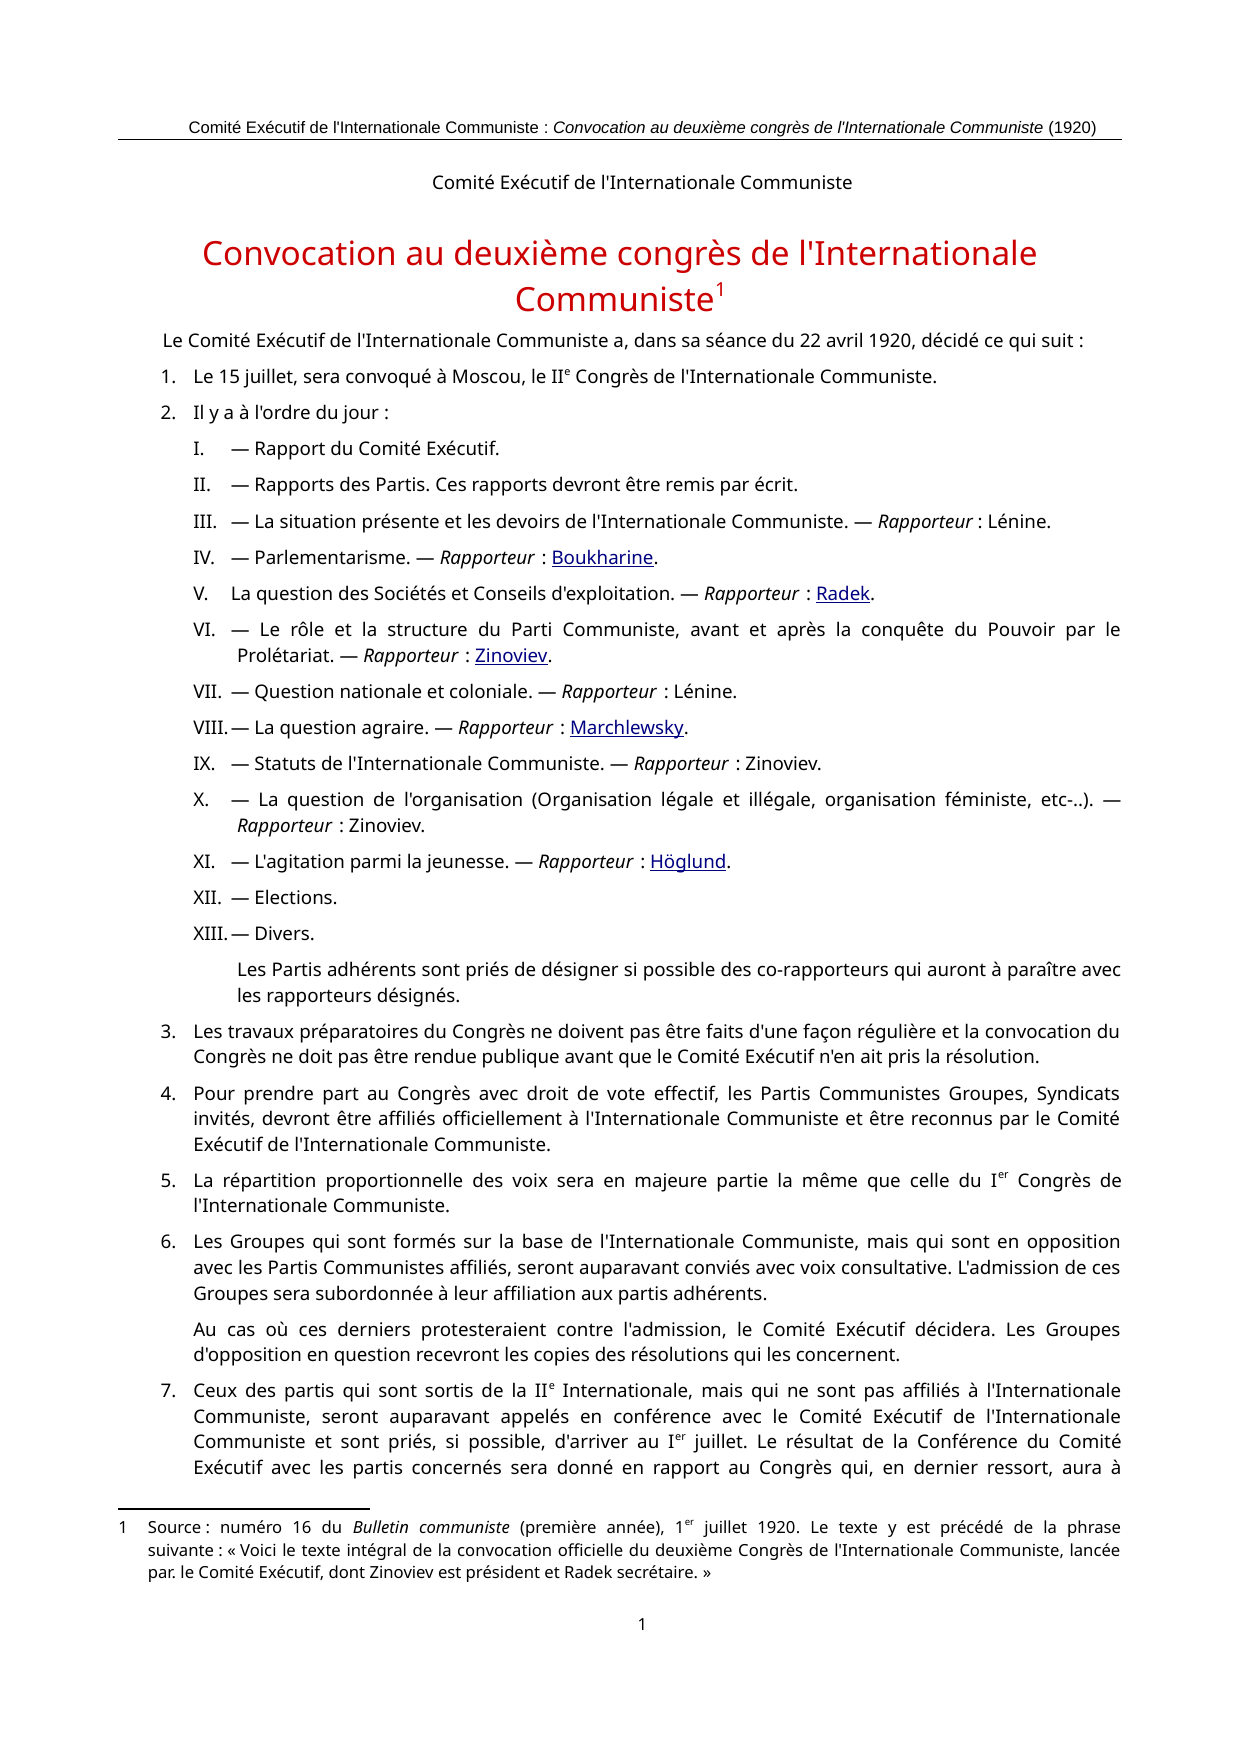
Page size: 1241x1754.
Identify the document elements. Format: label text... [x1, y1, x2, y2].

list — Parlementarisme. — Rapporteur : Boukharine. [193, 544, 1122, 569]
list — Elections. [193, 884, 1122, 910]
list Les travaux préparatoires du Congrès ne doivent pas être faits d'une façon régulière et la convocation du Congrès ne doit pas être rendue publique avant que le Comité Exécutif n'en ait pris la résolution. [156, 1018, 1122, 1069]
list Ceux des partis qui sont sortis de la IIe Internationale, mais qui ne sont pas affiliés à l'Internationale Communiste, seront auparavant appelés en conférence avec le Comité Exécutif de l'Internationale Communiste et sont priés, si possible, d'arriver au Ier juillet. Le résultat de la Conférence du Comité Exécutif avec les partis concernés sera donné en rapport au Congrès qui, en dernier ressort, aura à [156, 1378, 1122, 1480]
text Le Comité Exécutif de l'Internationale Communiste a, dans sa séance du 22 avril 1920, décidé ce qui suit : [118, 327, 1122, 353]
list — Question nationale et coloniale. — Rapporteur : Lénine. [193, 678, 1122, 703]
list — Rapport du Comité Exécutif. [193, 436, 1122, 461]
list — La question agraire. — Rapporteur : Marchlewsky. [193, 714, 1122, 740]
list Il y a à l'ordre du jour : [156, 399, 1122, 425]
list La question des Sociétés et Conseils d'exploitation. — Rapporteur : Radek. [193, 580, 1122, 606]
subtitle Convocation au deuxième congrès de l'Internationale Communiste [118, 230, 1122, 321]
list Les Groupes qui sont formés sur la base de l'Internationale Communiste, mais qui sont en opposition avec les Partis Communistes affiliés, seront auparavant conviés avec voix consultative. L'admission de ces Groupes sera subordonnée à leur affiliation aux partis adhérents. [156, 1229, 1122, 1305]
list — La question de l'organisation (Organisation légale et illégale, organisation féministe, etc-..). — Rapporteur : Zinoviev. [193, 786, 1122, 837]
list Les Partis adhérents sont priés de désigner si possible des co-rapporteurs qui auront à paraître avec les rapporteurs désignés. [193, 957, 1122, 1008]
list La répartition proportionnelle des voix sera en majeure partie la même que celle du Ier Congrès de l'Internationale Communiste. [156, 1167, 1122, 1218]
list Au cas où ces derniers protesteraient contre l'admission, le Comité Exécutif décidera. Les Groupes d'opposition en question recevront les copies des résolutions qui les concernent. [156, 1316, 1122, 1367]
text Source : numéro 16 du Bulletin communiste (première année), 1er juillet 1920. Le texte y est précédé de la phrase suivante : « Voici le texte intégral de la convocation officielle du deuxième Congrès de l'Internationale Communiste, lancée par. le Comité Exécutif, dont Zinoviev est président et Radek secrétaire. » [118, 1515, 1122, 1583]
list — Rapports des Partis. Ces rapports devront être remis par écrit. [193, 472, 1122, 497]
list Pour prendre part au Congrès avec droit de vote effectif, les Partis Communistes Groupes, Syndicats invités, devront être affiliés officiellement à l'Internationale Communiste et être reconnus par le Comité Exécutif de l'Internationale Communiste. [156, 1080, 1122, 1156]
text Comité Exécutif de l'Internationale Communiste [118, 169, 1122, 194]
list — La situation présente et les devoirs de l'Internationale Communiste. — Rapporteur : Lénine. [193, 508, 1122, 533]
list — Le rôle et la structure du Parti Communiste, avant et après la conquête du Pouvoir par le Prolétariat. — Rapporteur : Zinoviev. [193, 616, 1122, 667]
list — Statuts de l'Internationale Communiste. — Rapporteur : Zinoviev. [193, 750, 1122, 776]
list Le 15 juillet, sera convoqué à Moscou, le IIe Congrès de l'Internationale Communiste. [156, 363, 1122, 389]
list — Divers. [193, 920, 1122, 946]
list — L'agitation parmi la jeunesse. — Rapporteur : Höglund. [193, 848, 1122, 874]
